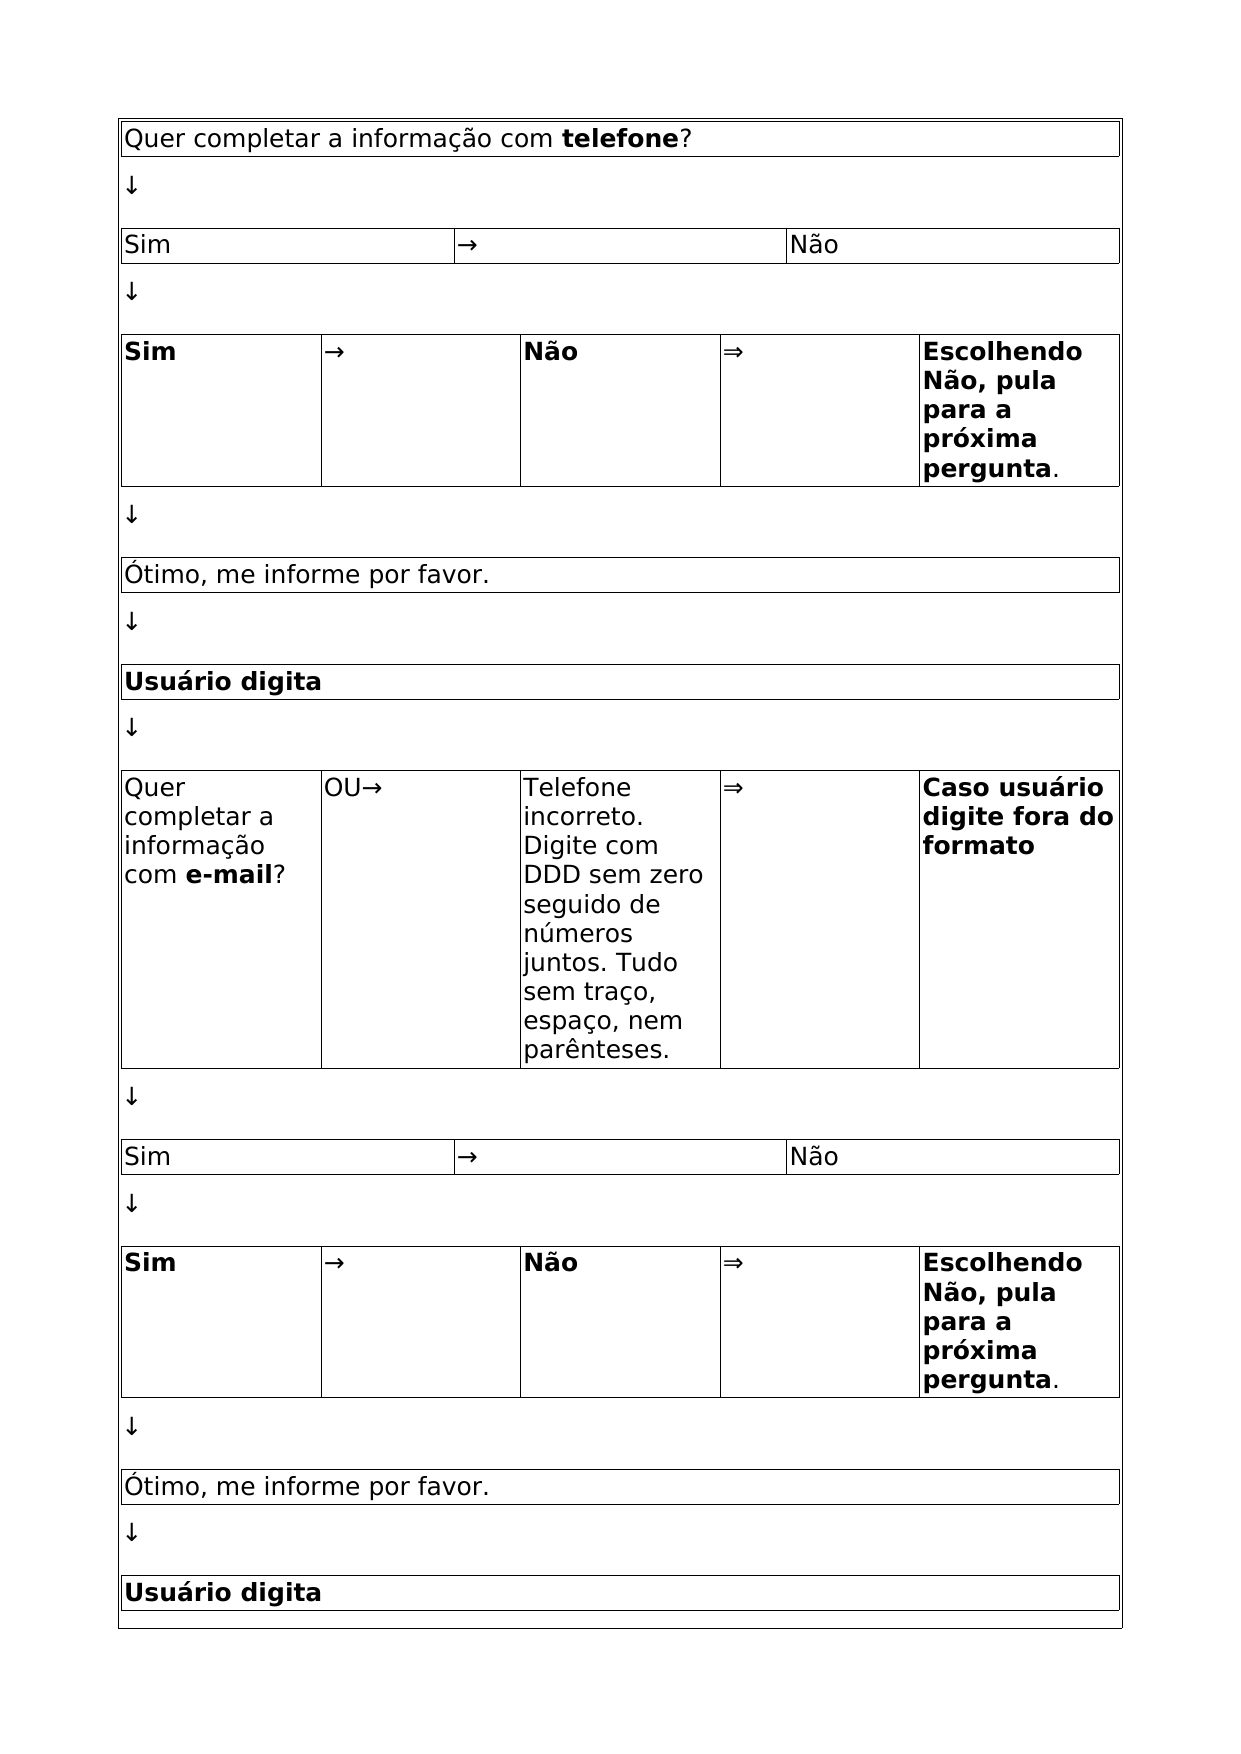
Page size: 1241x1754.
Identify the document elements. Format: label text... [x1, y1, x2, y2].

table_header Sim [122, 1247, 321, 1397]
table_header Não [787, 1140, 1119, 1174]
table_header Não [521, 1247, 720, 1397]
table_header OU→ [322, 771, 520, 1068]
table_header ↓ ↓ ↓ ↓ ↓ ↓ ↓ ↓ ↓ [119, 119, 1122, 1628]
table_header Usuário digita [122, 1576, 1119, 1610]
table_header Não [787, 229, 1119, 263]
table_header Usuário digita [122, 665, 1119, 699]
table_header → [455, 229, 786, 263]
table_header Sim [122, 229, 454, 263]
table_header Ótimo, me informe por favor. [122, 558, 1119, 592]
table_header ⇒ [721, 1247, 919, 1397]
table_header → [322, 335, 520, 486]
table_header Ótimo, me informe por favor. [122, 1470, 1119, 1504]
table_header Escolhendo Não, pula para a próxima pergunta. [920, 335, 1119, 486]
table_header Quer completar a informação com e-mail? [122, 771, 321, 1068]
table_header Sim [122, 1140, 454, 1174]
table_header → [322, 1247, 520, 1397]
table_header Caso usuário digite fora do formato [920, 771, 1119, 1068]
table_header Telefone incorreto. Digite com DDD sem zero seguido de números juntos. Tudo sem traço, espaço, nem parênteses. [521, 771, 720, 1068]
table_header Sim [122, 335, 321, 486]
table_header → [455, 1140, 786, 1174]
table_header Quer completar a informação com telefone? [122, 122, 1119, 156]
table_header Escolhendo Não, pula para a próxima pergunta. [920, 1247, 1119, 1397]
table_header Não [521, 335, 720, 486]
table_header ⇒ [721, 771, 919, 1068]
table_header ⇒ [721, 335, 919, 486]
